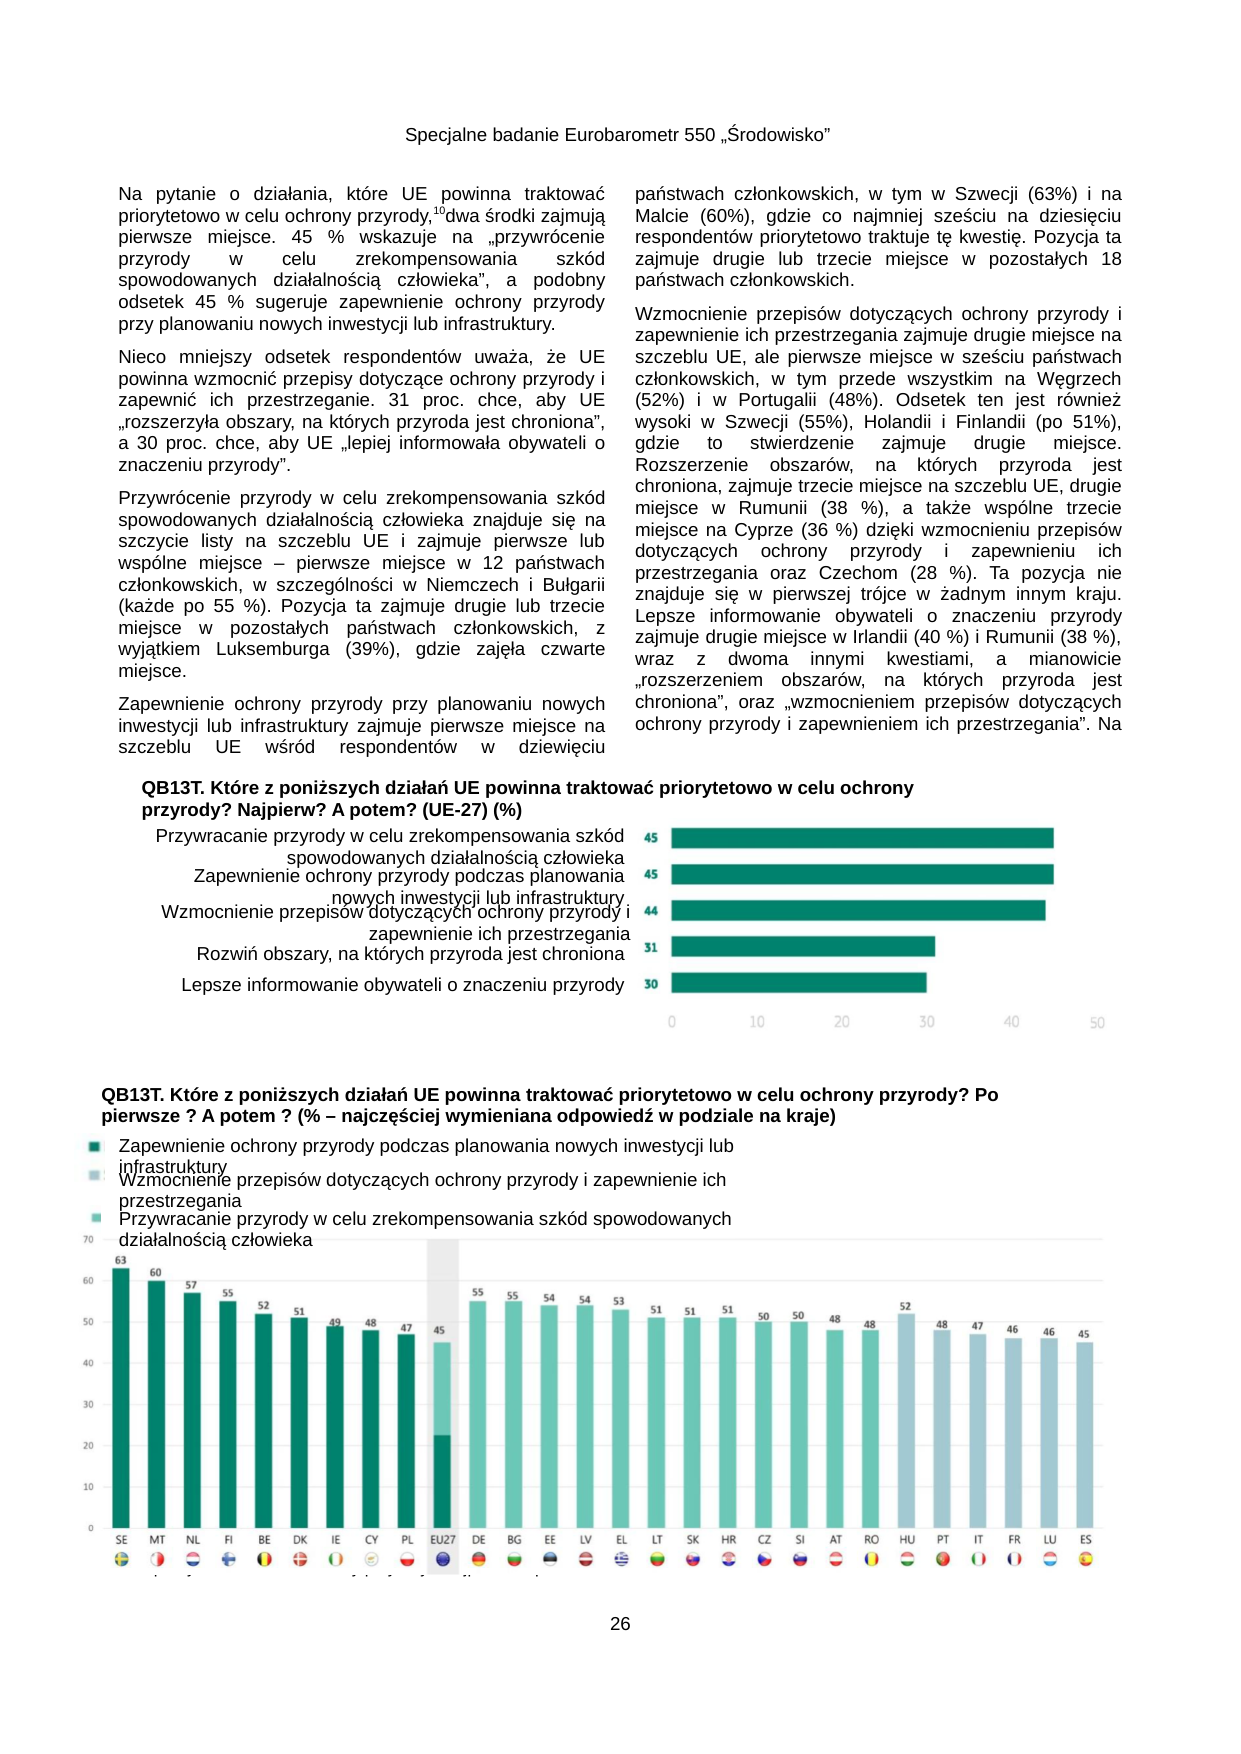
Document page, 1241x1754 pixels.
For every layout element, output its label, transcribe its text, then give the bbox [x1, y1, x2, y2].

picture [74, 1133, 105, 1186]
picture [635, 818, 1108, 1060]
text Nieco mniejszy odsetek respondentów uważa, że UE powinna wzmocnić przepisy dotyczące ochrony przyrody i zapewnić ich przestrzeganie. 31 proc. chce, aby UE „rozszerzyła obszary, na których przyroda jest chroniona”, a 30 proc. chce, aby UE „lepiej informowała obywateli o znaczeniu przyrody”. [118, 346, 605, 475]
text Zapewnienie ochrony przyrody przy planowaniu nowych inwestycji lub infrastruktury zajmuje pierwsze miejsce na szczeblu UE wśród respondentów w dziewięciu [118, 693, 605, 758]
text Wzmocnienie przepisów dotyczących ochrony przyrody i zapewnienie ich przestrzegania zajmuje drugie miejsce na szczeblu UE, ale pierwsze miejsce w sześciu państwach członkowskich, w tym przede wszystkim na Węgrzech (52%) i w Portugalii (48%). Odsetek ten jest również wysoki w Szwecji (55%), Holandii i Finlandii (po 51%), gdzie to stwierdzenie zajmuje drugie miejsce. Rozszerzenie obszarów, na których przyroda jest chroniona, zajmuje trzecie miejsce na szczeblu UE, drugie miejsce w Rumunii (38 %), a także wspólne trzecie miejsce na Cyprze (36 %) dzięki wzmocnieniu przepisów dotyczących ochrony przyrody i zapewnieniu ich przestrzegania oraz Czechom (28 %). Ta pozycja nie znajduje się w pierwszej trójce w żadnym innym kraju. Lepsze informowanie obywateli o znaczeniu przyrody zajmuje drugie miejsce w Irlandii (40 %) i Rumunii (38 %), wraz z dwoma innymi kwestiami, a mianowicie „rozszerzeniem obszarów, na których przyroda jest chroniona”, oraz „wzmocnieniem przepisów dotyczących ochrony przyrody i zapewnieniem ich przestrzegania”. Na [635, 303, 1122, 734]
text Przywrócenie przyrody w celu zrekompensowania szkód spowodowanych działalnością człowieka znajduje się na szczycie listy na szczeblu UE i zajmuje pierwsze lub wspólne miejsce – pierwsze miejsce w 12 państwach członkowskich, w szczególności w Niemczech i Bułgarii (każde po 55 %). Pozycja ta zajmuje drugie lub trzecie miejsce w pozostałych państwach członkowskich, z wyjątkiem Luksemburga (39%), gdzie zajęła czwarte miejsce. [118, 487, 605, 681]
picture [68, 1205, 1109, 1575]
text państwach członkowskich, w tym w Szwecji (63%) i na Malcie (60%), gdzie co najmniej sześciu na dziesięciu respondentów priorytetowo traktuje tę kwestię. Pozycja ta zajmuje drugie lub trzecie miejsce w pozostałych 18 państwach członkowskich. [635, 183, 1122, 291]
text Na pytanie o działania, które UE powinna traktować priorytetowo w celu ochrony przyrody,dwa środki zajmują pierwsze miejsce. 45 % wskazuje na „przywrócenie przyrody w celu zrekompensowania szkód spowodowanych działalnością człowieka”, a podobny odsetek 45 % sugeruje zapewnienie ochrony przyrody przy planowaniu nowych inwestycji lub infrastruktury. [118, 183, 605, 334]
